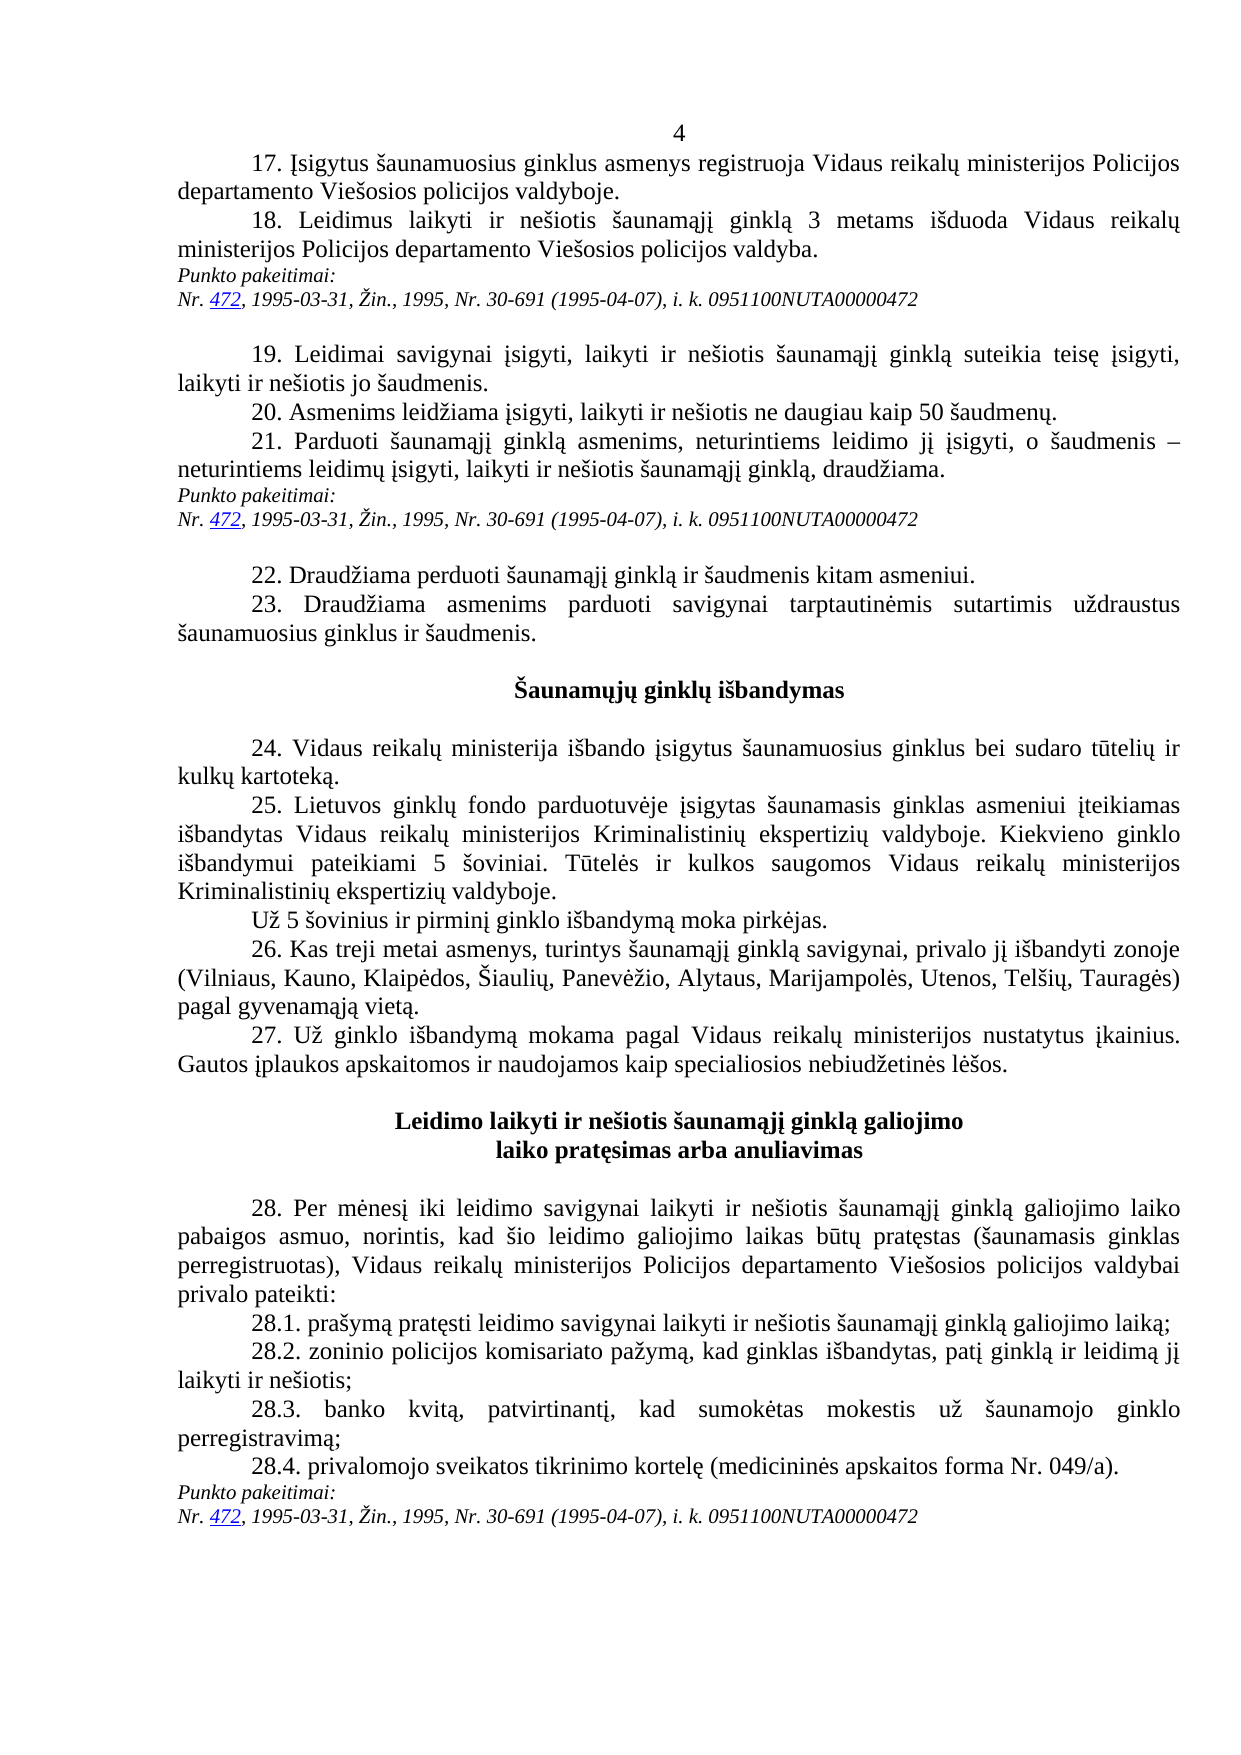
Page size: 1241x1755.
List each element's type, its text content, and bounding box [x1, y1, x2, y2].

text 19. Leidimai savigynai įsigyti, laikyti ir nešiotis šaunamąjį ginklą suteikia teisę įsigyti, laikyti ir nešiotis jo šaudmenis. [177, 339, 1181, 397]
text 21. Parduoti šaunamąjį ginklą asmenims, neturintiems leidimo jį įsigyti, o šaudmenis – neturintiems leidimų įsigyti, laikyti ir nešiotis šaunamąjį ginklą, draudžiama. [177, 426, 1181, 483]
text 26. Kas treji metai asmenys, turintys šaunamąjį ginklą savigynai, privalo jį išbandyti zonoje (Vilniaus, Kauno, Klaipėdos, Šiaulių, Panevėžio, Alytaus, Marijampolės, Utenos, Telšių, Tauragės) pagal gyvenamąją vietą. [177, 934, 1181, 1020]
text 20. Asmenims leidžiama įsigyti, laikyti ir nešiotis ne daugiau kaip 50 šaudmenų. [177, 397, 1181, 426]
text Punkto pakeitimai: [177, 483, 1181, 507]
text Nr. 472, 1995-03-31, Žin., 1995, Nr. 30-691 (1995-04-07), i. k. 0951100NUTA00000472 [177, 287, 1181, 311]
text 23. Draudžiama asmenims parduoti savigynai tarptautinėmis sutartimis uždraustus šaunamuosius ginklus ir šaudmenis. [177, 589, 1181, 646]
text 18. Leidimus laikyti ir nešiotis šaunamąjį ginklą 3 metams išduoda Vidaus reikalų ministerijos Policijos departamento Viešosios policijos valdyba. [177, 205, 1181, 263]
text Nr. 472, 1995-03-31, Žin., 1995, Nr. 30-691 (1995-04-07), i. k. 0951100NUTA00000472 [177, 507, 1181, 531]
text Punkto pakeitimai: [177, 1480, 1181, 1504]
text 28.1. prašymą pratęsti leidimo savigynai laikyti ir nešiotis šaunamąjį ginklą galiojimo laiką; [177, 1308, 1181, 1336]
text Už 5 šovinius ir pirminį ginklo išbandymą moka pirkėjas. [177, 905, 1181, 934]
text 28. Per mėnesį iki leidimo savigynai laikyti ir nešiotis šaunamąjį ginklą galiojimo laiko pabaigos asmuo, norintis, kad šio leidimo galiojimo laikas būtų pratęstas (šaunamasis ginklas perregistruotas), Vidaus reikalų ministerijos Policijos departamento Viešosios policijos valdybai privalo pateikti: [177, 1193, 1181, 1308]
text Šaunamųjų ginklų išbandymas [177, 675, 1181, 704]
text 25. Lietuvos ginklų fondo parduotuvėje įsigytas šaunamasis ginklas asmeniui įteikiamas išbandytas Vidaus reikalų ministerijos Kriminalistinių ekspertizių valdyboje. Kiekvieno ginklo išbandymui pateikiami 5 šoviniai. Tūtelės ir kulkos saugomos Vidaus reikalų ministerijos Kriminalistinių ekspertizių valdyboje. [177, 790, 1181, 905]
text Nr. 472, 1995-03-31, Žin., 1995, Nr. 30-691 (1995-04-07), i. k. 0951100NUTA00000472 [177, 1504, 1181, 1528]
text 28.3. banko kvitą, patvirtinantį, kad sumokėtas mokestis už šaunamojo ginklo perregistravimą; [177, 1394, 1181, 1451]
text 17. Įsigytus šaunamuosius ginklus asmenys registruoja Vidaus reikalų ministerijos Policijos departamento Viešosios policijos valdyboje. [177, 148, 1181, 205]
text Punkto pakeitimai: [177, 263, 1181, 287]
text 24. Vidaus reikalų ministerija išbando įsigytus šaunamuosius ginklus bei sudaro tūtelių ir kulkų kartoteką. [177, 733, 1181, 790]
text 28.4. privalomojo sveikatos tikrinimo kortelę (medicininės apskaitos forma Nr. 049/a). [177, 1451, 1181, 1480]
text laiko pratęsimas arba anuliavimas [177, 1135, 1181, 1164]
text Leidimo laikyti ir nešiotis šaunamąjį ginklą galiojimo [177, 1106, 1181, 1135]
text 22. Draudžiama perduoti šaunamąjį ginklą ir šaudmenis kitam asmeniui. [177, 560, 1181, 589]
text 27. Už ginklo išbandymą mokama pagal Vidaus reikalų ministerijos nustatytus įkainius. Gautos įplaukos apskaitomos ir naudojamos kaip specialiosios nebiudžetinės lėšos. [177, 1020, 1181, 1078]
text 28.2. zoninio policijos komisariato pažymą, kad ginklas išbandytas, patį ginklą ir leidimą jį laikyti ir nešiotis; [177, 1336, 1181, 1394]
